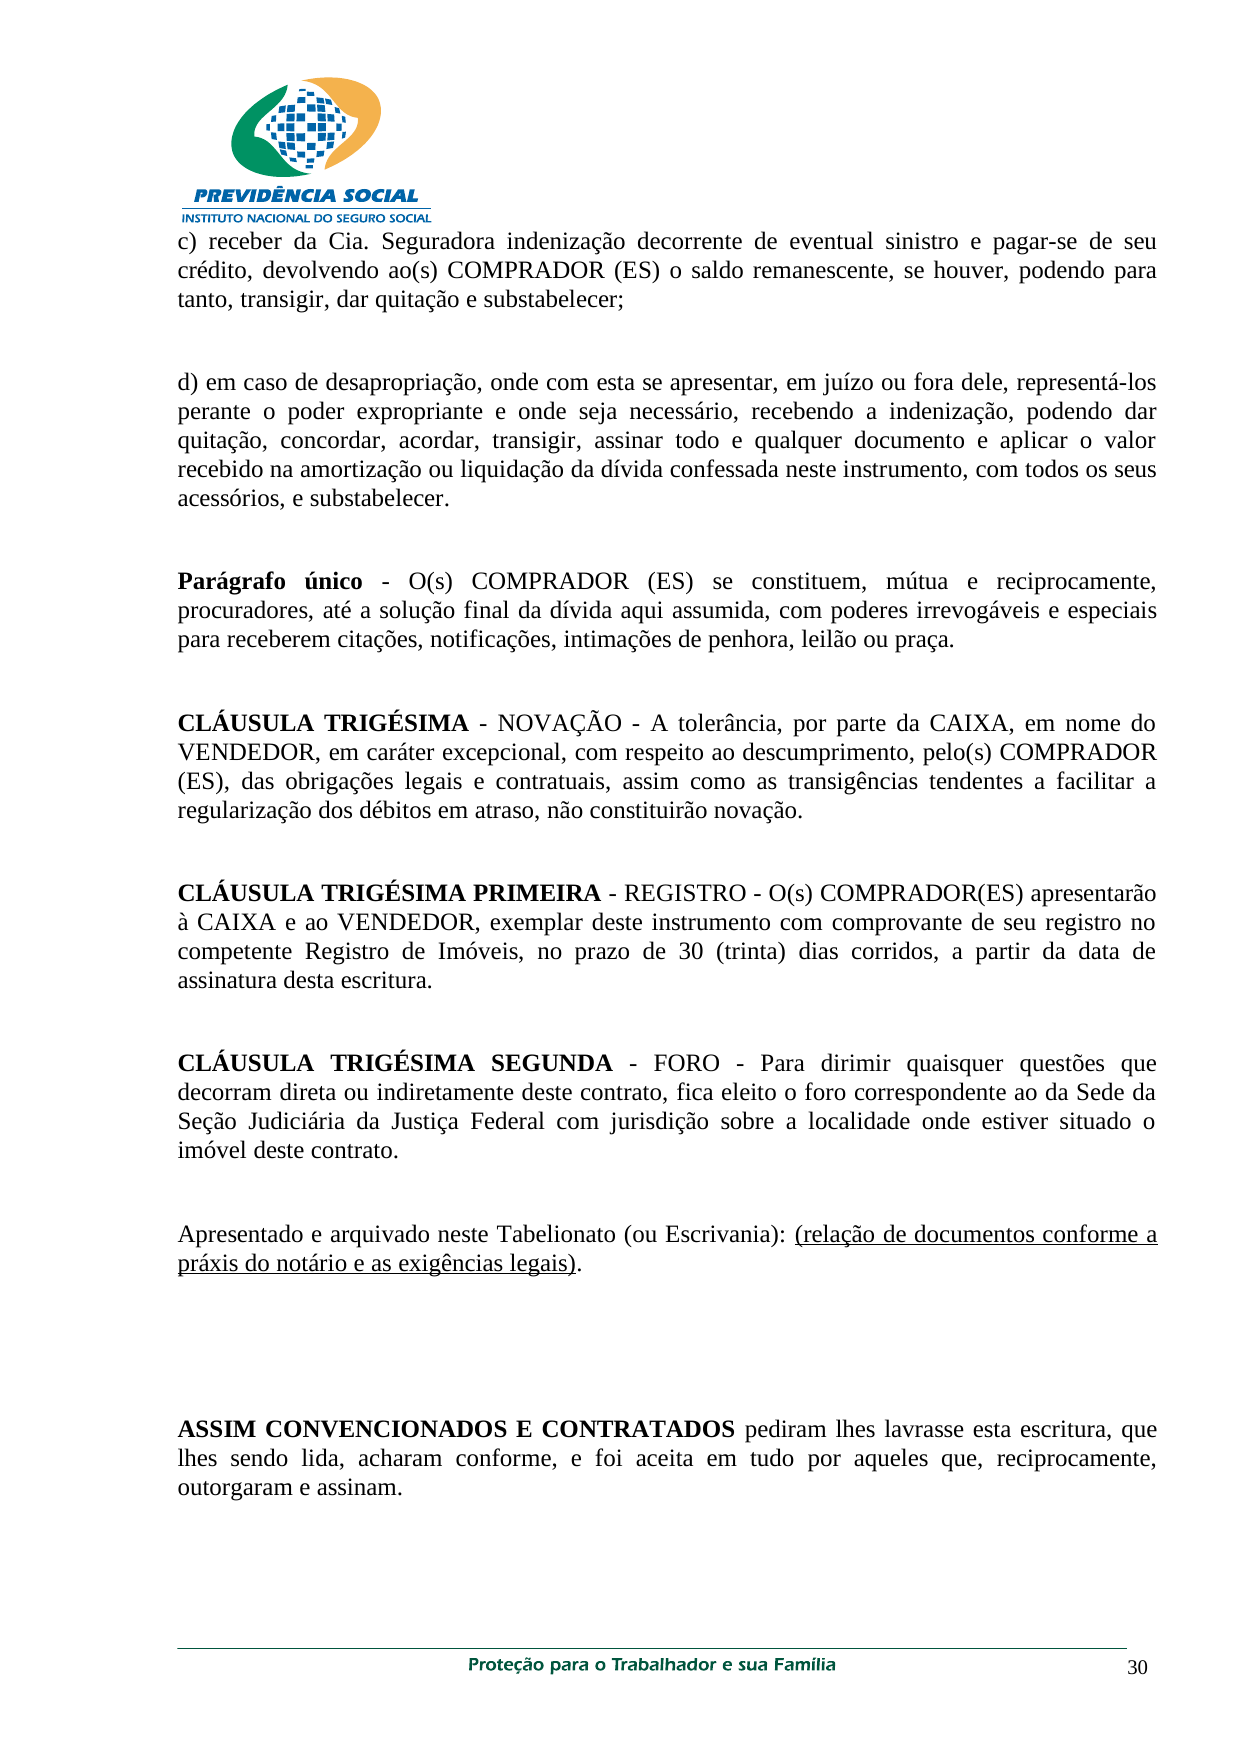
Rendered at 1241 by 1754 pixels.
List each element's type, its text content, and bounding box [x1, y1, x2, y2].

text d) em caso de desapropriação, onde com esta se apresentar, em juízo ou fora dele, representá-los perante o poder expropriante e onde seja necessário, recebendo a indenização, podendo dar quitação, concordar, acordar, transigir, assinar todo e qualquer documento e aplicar o valor recebido na amortização ou liquidação da dívida confessada neste instrumento, com todos os seus acessórios, e substabelecer. [177, 367, 1157, 512]
text CLÁUSULA TRIGÉSIMA PRIMEIRA - REGISTRO - O(s) COMPRADOR(ES) apresentarão à CAIXA e ao VENDEDOR, exemplar deste instrumento com comprovante de seu registro no competente Registro de Imóveis, no prazo de 30 (trinta) dias corridos, a partir da data de assinatura desta escritura. [177, 878, 1157, 994]
text CLÁUSULA TRIGÉSIMA - NOVAÇÃO - A tolerância, por parte da CAIXA, em nome do VENDEDOR, em caráter excepcional, com respeito ao descumprimento, pelo(s) COMPRADOR (ES), das obrigações legais e contratuais, assim como as transigências tendentes a facilitar a regularização dos débitos em atraso, não constituirão novação. [177, 707, 1157, 824]
text c) receber da Cia. Seguradora indenização decorrente de eventual sinistro e pagar-se de seu crédito, devolvendo ao(s) COMPRADOR (ES) o saldo remanescente, se houver, podendo para tanto, transigir, dar quitação e substabelecer; [177, 226, 1157, 313]
text Parágrafo único - O(s) COMPRADOR (ES) se constituem, mútua e reciprocamente, procuradores, até a solução final da dívida aqui assumida, com poderes irrevogáveis e especiais para receberem citações, notificações, intimações de penhora, leilão ou praça. [177, 566, 1157, 653]
text CLÁUSULA TRIGÉSIMA SEGUNDA - FORO - Para dirimir quaisquer questões que decorram direta ou indiretamente deste contrato, fica eleito o foro correspondente ao da Sede da Seção Judiciária da Justiça Federal com jurisdição sobre a localidade onde estiver situado o imóvel deste contrato. [177, 1048, 1157, 1164]
text ASSIM CONVENCIONADOS E CONTRATADOS pediram lhes lavrasse esta escritura, que lhes sendo lida, acharam conforme, e foi aceita em tudo por aqueles que, reciprocamente, outorgaram e assinam. [177, 1414, 1157, 1501]
text Apresentado e arquivado neste Tabelionato (ou Escrivania): (relação de documentos conforme a práxis do notário e as exigências legais). [177, 1218, 1157, 1277]
